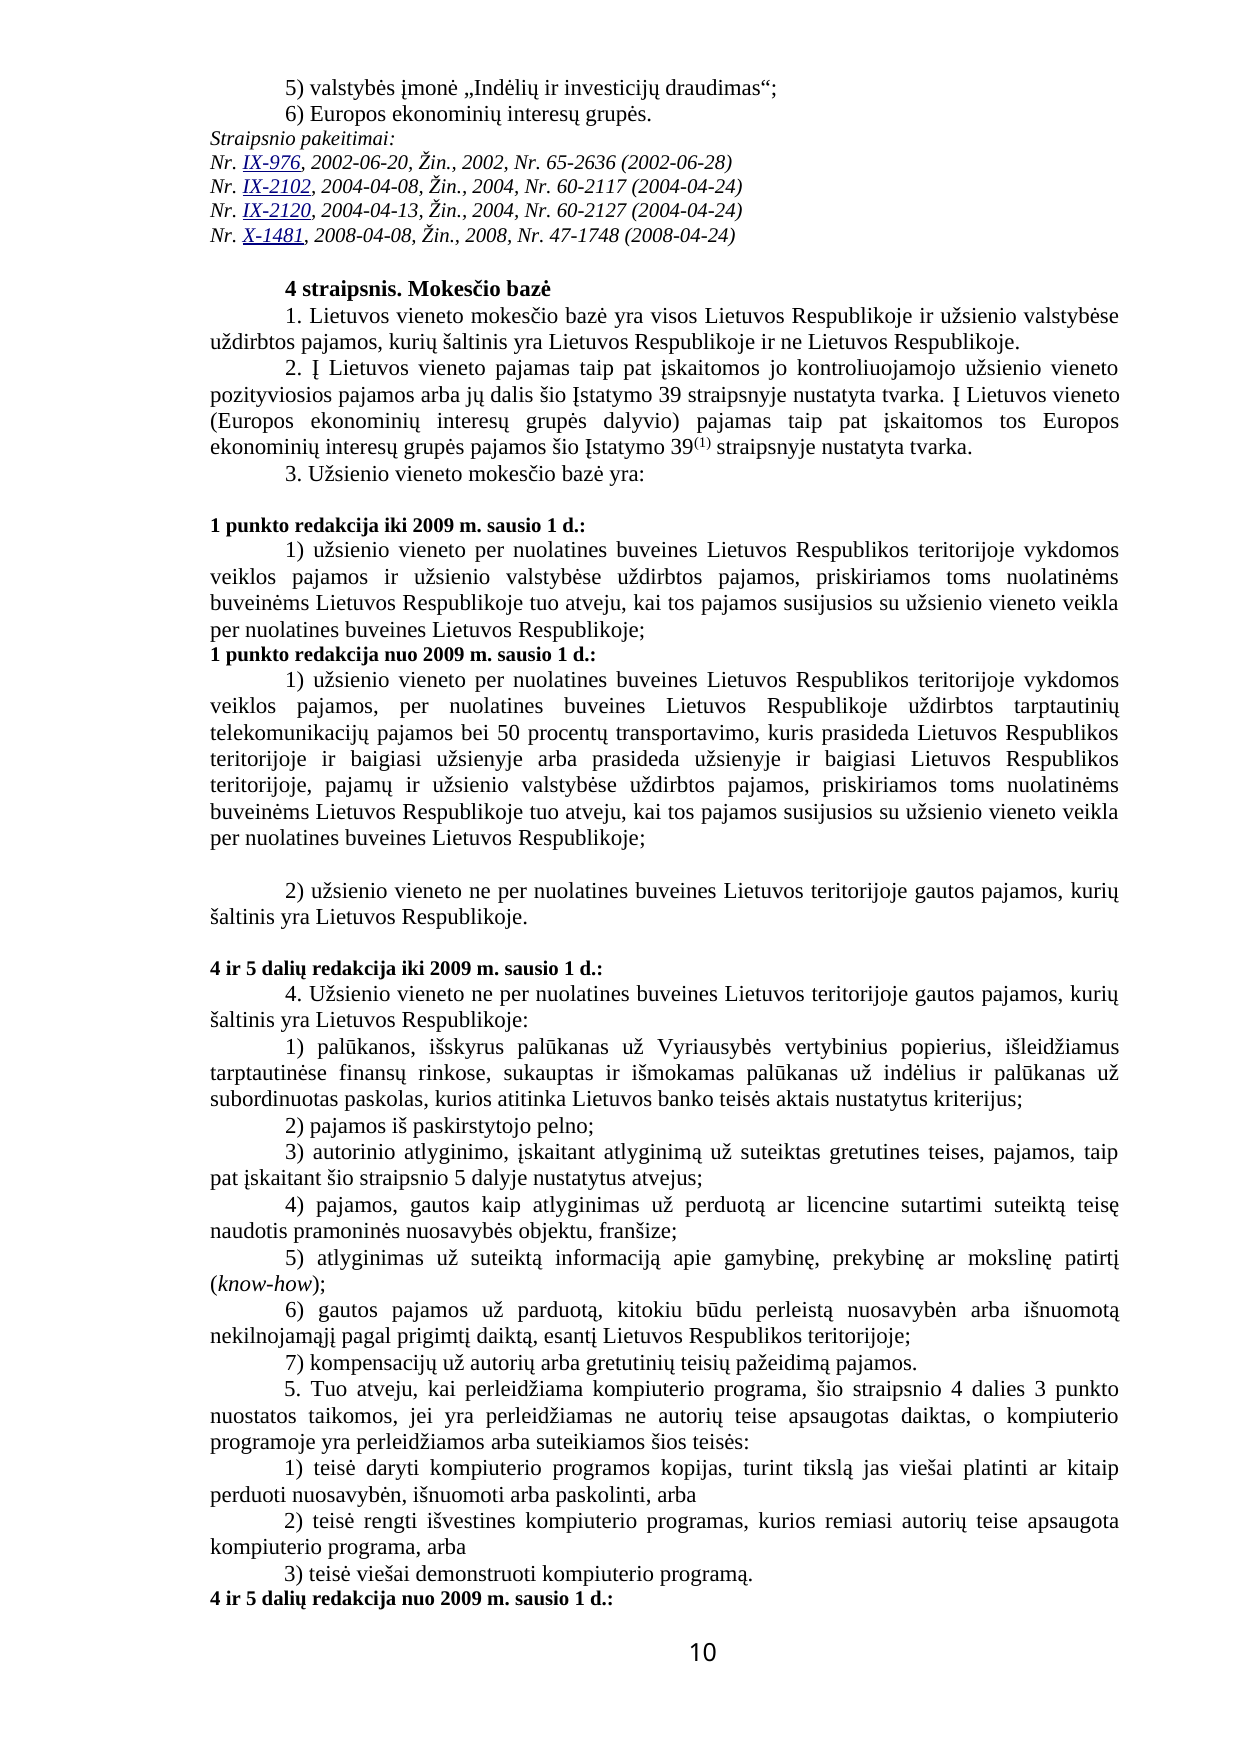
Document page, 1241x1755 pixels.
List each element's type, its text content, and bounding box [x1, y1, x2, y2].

text 5. Tuo atveju, kai perleidžiama kompiuterio programa, šio straipsnio 4 dalies 3 punkto nuostatos taikomos, jei yra perleidžiamas ne autorių teise apsaugotas daiktas, o kompiuterio programoje yra perleidžiamos arba suteikiamos šios teisės: [210, 1375, 1120, 1454]
text 1 punkto redakcija iki 2009 m. sausio 1 d.: [210, 512, 1120, 537]
text 2) pajamos iš paskirstytojo pelno; [210, 1112, 1120, 1138]
text 3. Užsienio vieneto mokesčio bazė yra: [210, 460, 1120, 486]
text 1 punkto redakcija nuo 2009 m. sausio 1 d.: [210, 642, 1120, 666]
text 4 ir 5 dalių redakcija iki 2009 m. sausio 1 d.: [210, 956, 1120, 980]
text 3) teisė viešai demonstruoti kompiuterio programą. [210, 1560, 1120, 1586]
text 4. Užsienio vieneto ne per nuolatines buveines Lietuvos teritorijoje gautos pajamos, kurių šaltinis yra Lietuvos Respublikoje: [210, 980, 1120, 1033]
text Nr. IX-976, 2002-06-20, Žin., 2002, Nr. 65-2636 (2002-06-28) [210, 150, 1120, 174]
text 7) kompensacijų už autorių arba gretutinių teisių pažeidimą pajamos. [210, 1349, 1120, 1375]
text 2) teisė rengti išvestines kompiuterio programas, kurios remiasi autorių teise apsaugota kompiuterio programa, arba [210, 1507, 1120, 1560]
text 1. Lietuvos vieneto mokesčio bazė yra visos Lietuvos Respublikoje ir užsienio valstybėse uždirbtos pajamos, kurių šaltinis yra Lietuvos Respublikoje ir ne Lietuvos Respublikoje. [210, 302, 1120, 354]
text 2) užsienio vieneto ne per nuolatines buveines Lietuvos teritorijoje gautos pajamos, kurių šaltinis yra Lietuvos Respublikoje. [210, 877, 1120, 929]
text Nr. X-1481, 2008-04-08, Žin., 2008, Nr. 47-1748 (2008-04-24) [210, 222, 1120, 247]
text Straipsnio pakeitimai: [210, 126, 1120, 150]
text 1) užsienio vieneto per nuolatines buveines Lietuvos Respublikos teritorijoje vykdomos veiklos pajamos, per nuolatines buveines Lietuvos Respublikoje uždirbtos tarptautinių telekomunikacijų pajamos bei 50 procentų transportavimo, kuris prasideda Lietuvos Respublikos teritorijoje ir baigiasi užsienyje arba prasideda užsienyje ir baigiasi Lietuvos Respublikos teritorijoje, pajamų ir užsienio valstybėse uždirbtos pajamos, priskiriamos toms nuolatinėms buveinėms Lietuvos Respublikoje tuo atveju, kai tos pajamos susijusios su užsienio vieneto veikla per nuolatines buveines Lietuvos Respublikoje; [210, 666, 1120, 851]
text 4) pajamos, gautos kaip atlyginimas už perduotą ar licencine sutartimi suteiktą teisę naudotis pramoninės nuosavybės objektu, franšize; [210, 1191, 1120, 1243]
text Nr. IX-2120, 2004-04-13, Žin., 2004, Nr. 60-2127 (2004-04-24) [210, 198, 1120, 222]
text 6) Europos ekonominių interesų grupės. [210, 100, 1120, 126]
text 4 straipsnis. Mokesčio bazė [210, 275, 1120, 302]
text Nr. IX-2102, 2004-04-08, Žin., 2004, Nr. 60-2117 (2004-04-24) [210, 174, 1120, 198]
text 3) autorinio atlyginimo, įskaitant atlyginimą už suteiktas gretutines teises, pajamos, taip pat įskaitant šio straipsnio 5 dalyje nustatytus atvejus; [210, 1138, 1120, 1191]
text 5) valstybės įmonė „Indėlių ir investicijų draudimas“; [210, 73, 1120, 100]
text 2. Į Lietuvos vieneto pajamas taip pat įskaitomos jo kontroliuojamojo užsienio vieneto pozityviosios pajamos arba jų dalis šio Įstatymo 39 straipsnyje nustatyta tvarka. Į Lietuvos vieneto (Europos ekonominių interesų grupės dalyvio) pajamas taip pat įskaitomos tos Europos ekonominių interesų grupės pajamos šio Įstatymo 39(1) straipsnyje nustatyta tvarka. [210, 354, 1120, 460]
text 5) atlyginimas už suteiktą informaciją apie gamybinę, prekybinę ar mokslinę patirtį (know-how); [210, 1243, 1120, 1296]
text 1) teisė daryti kompiuterio programos kopijas, turint tikslą jas viešai platinti ar kitaip perduoti nuosavybėn, išnuomoti arba paskolinti, arba [210, 1454, 1120, 1507]
text 1) palūkanos, išskyrus palūkanas už Vyriausybės vertybinius popierius, išleidžiamus tarptautinėse finansų rinkose, sukauptas ir išmokamas palūkanas už indėlius ir palūkanas už subordinuotas paskolas, kurios atitinka Lietuvos banko teisės aktais nustatytus kriterijus; [210, 1033, 1120, 1112]
text 6) gautos pajamos už parduotą, kitokiu būdu perleistą nuosavybėn arba išnuomotą nekilnojamąjį pagal prigimtį daiktą, esantį Lietuvos Respublikos teritorijoje; [210, 1296, 1120, 1349]
text 1) užsienio vieneto per nuolatines buveines Lietuvos Respublikos teritorijoje vykdomos veiklos pajamos ir užsienio valstybėse uždirbtos pajamos, priskiriamos toms nuolatinėms buveinėms Lietuvos Respublikoje tuo atveju, kai tos pajamos susijusios su užsienio vieneto veikla per nuolatines buveines Lietuvos Respublikoje; [210, 537, 1120, 642]
text 4 ir 5 dalių redakcija nuo 2009 m. sausio 1 d.: [210, 1586, 1120, 1610]
